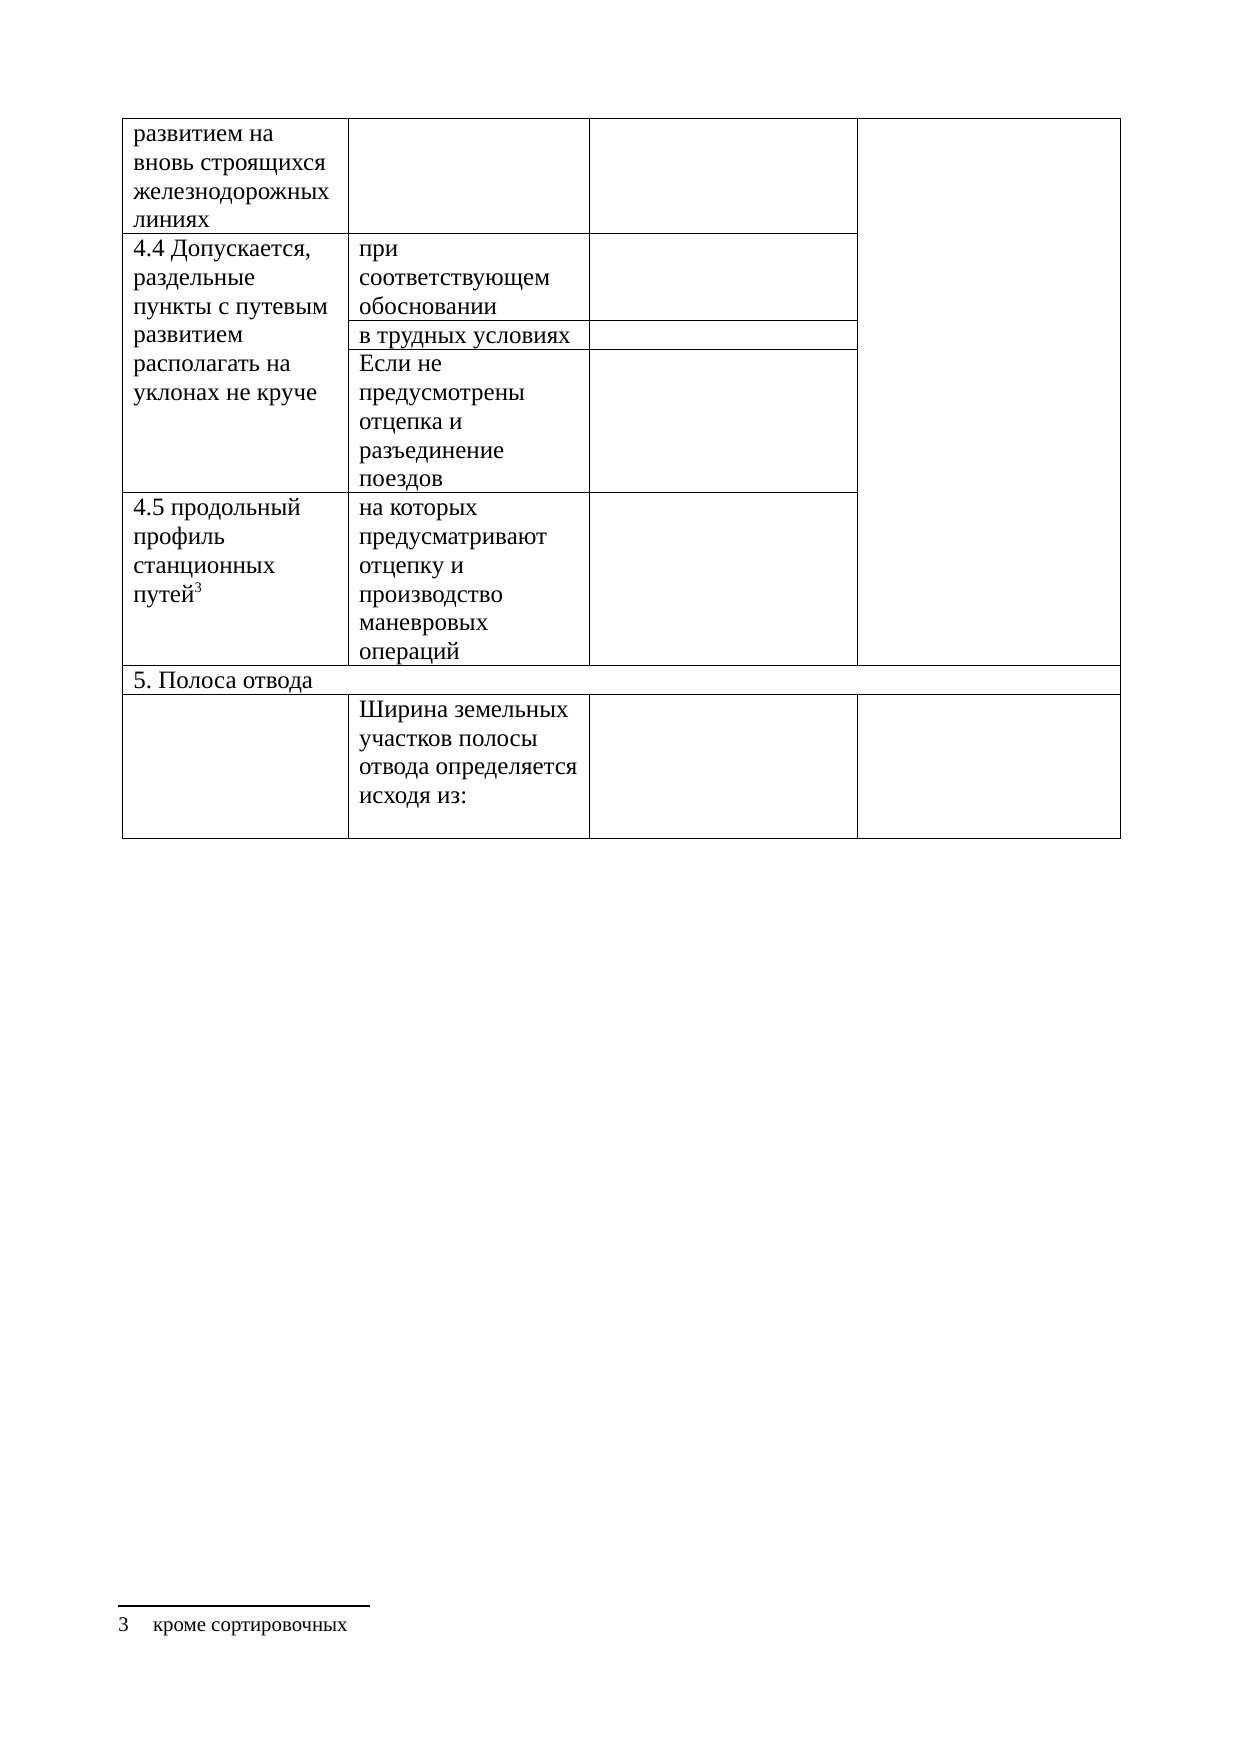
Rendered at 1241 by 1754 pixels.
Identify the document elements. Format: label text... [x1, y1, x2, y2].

table_cell при соответствующем обосновании [349, 234, 589, 319]
table_cell [858, 119, 1120, 665]
table_cell [590, 119, 857, 233]
table_cell в трудных условиях [349, 321, 589, 348]
table_cell [590, 321, 857, 348]
table_cell [590, 350, 857, 492]
table_cell развитием на вновь строящихся железнодорожных линиях [123, 119, 348, 233]
table_cell 5. Полоса отвода [123, 666, 1120, 694]
table_cell 4.5 продольный профиль станционных путей [123, 493, 348, 665]
table_cell [349, 119, 589, 233]
table_cell [590, 493, 857, 665]
table_cell 4.4 Допускается, раздельные пункты с путевым развитием располагать на уклонах не круче [123, 234, 348, 492]
table_cell Если не предусмотрены отцепка и разъединение поездов [349, 350, 589, 492]
table_cell [590, 234, 857, 319]
table_cell [123, 695, 348, 838]
table_cell Ширина земельных участков полосы отвода определяется исходя из: [349, 695, 589, 838]
table_cell [858, 695, 1120, 838]
table_cell [590, 695, 857, 838]
table_cell на которых предусматривают отцепку и производство маневровых операций [349, 493, 589, 665]
